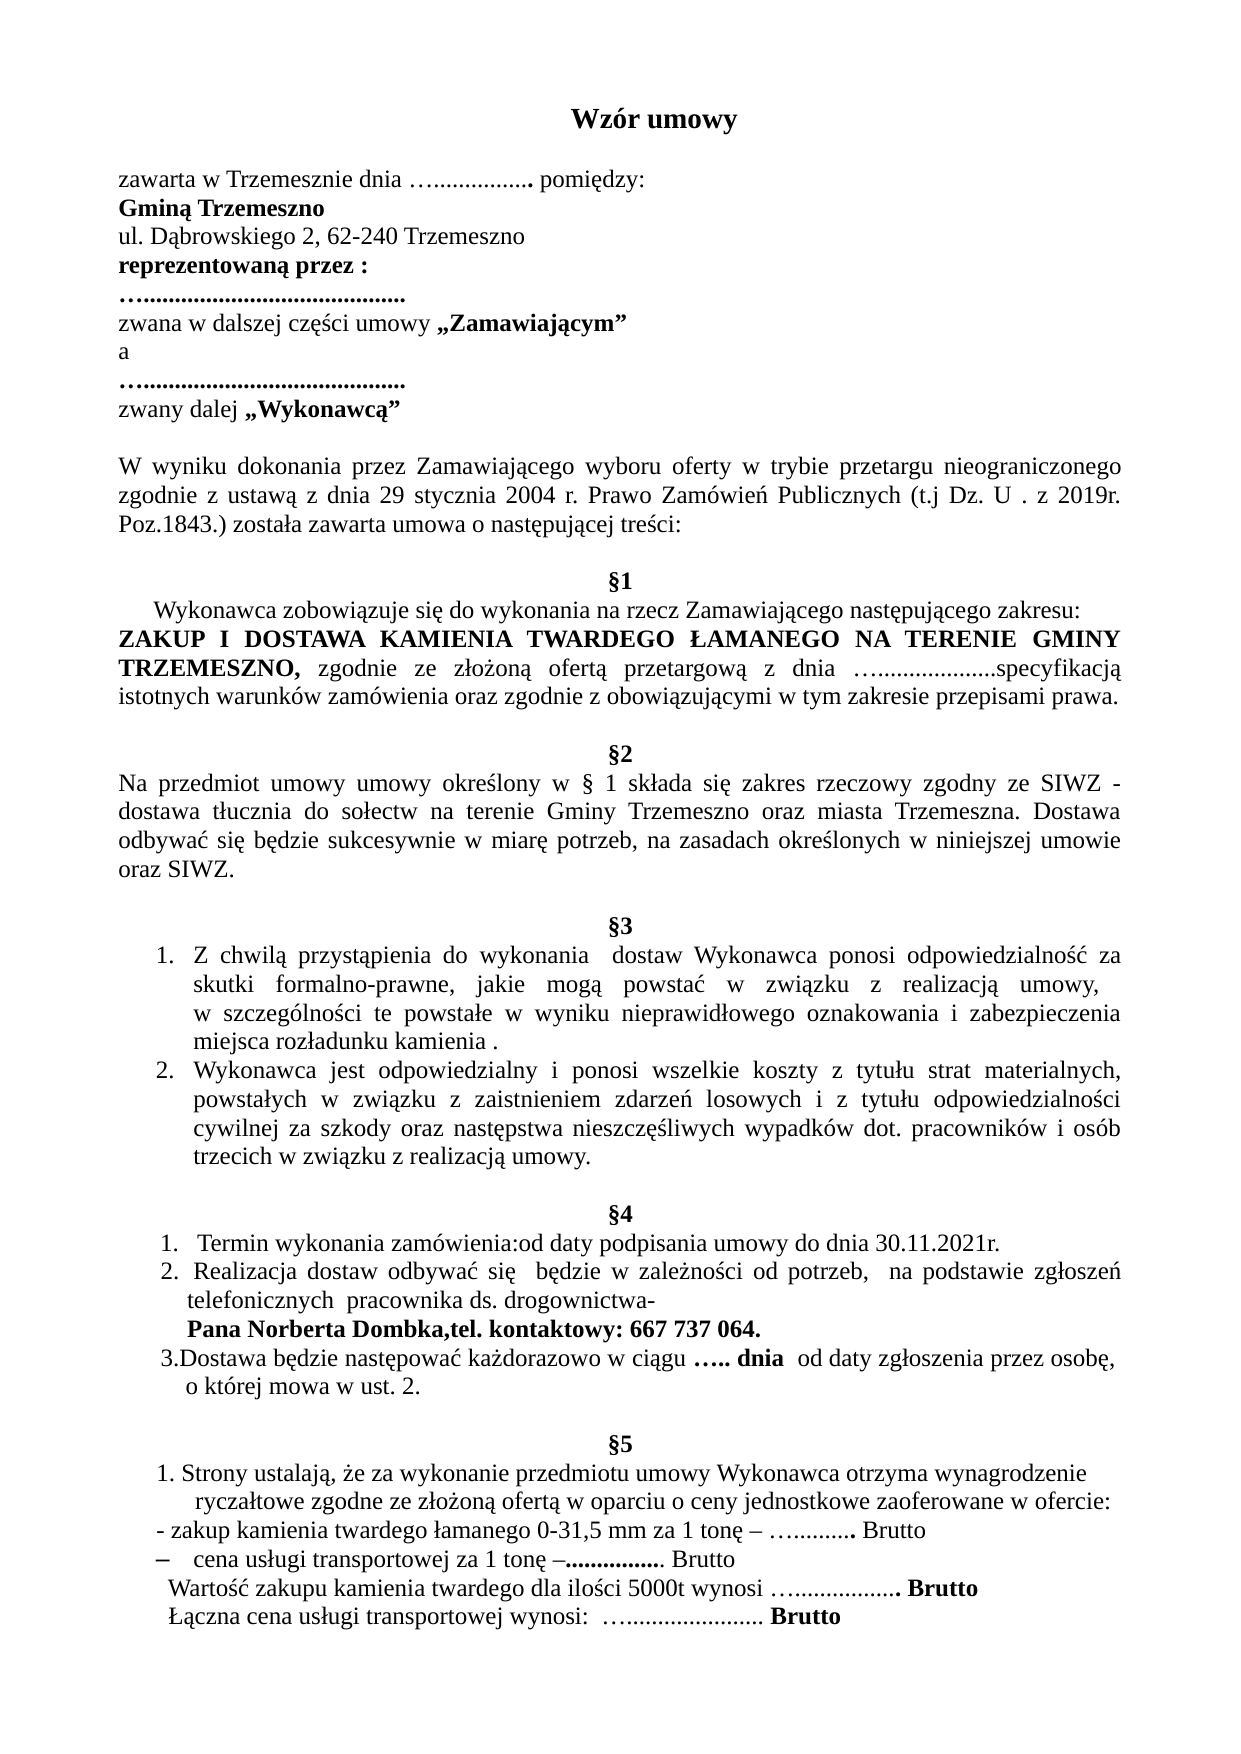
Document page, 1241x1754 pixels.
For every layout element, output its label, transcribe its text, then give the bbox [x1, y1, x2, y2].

text reprezentowaną przez : [118, 250, 1122, 279]
text 1. Strony ustalają, że za wykonanie przedmiotu umowy Wykonawca otrzyma wynagrodzenie ryczałtowe zgodne ze złożoną ofertą w oparciu o ceny jednostkowe zaoferowane w ofercie: [156, 1458, 1122, 1515]
list cena usługi transportowej za 1 tonę –................ Brutto [156, 1544, 1122, 1573]
text ….......................................... [118, 279, 1122, 308]
list Wykonawca jest odpowiedzialny i ponosi wszelkie koszty z tytułu strat materialnych, powstałych w związku z zaistnieniem zdarzeń losowych i z tytułu odpowiedzialności cywilnej za szkody oraz następstwa nieszczęśliwych wypadków dot. pracowników i osób trzecich w związku z realizacją umowy. [156, 1055, 1122, 1170]
text Wartość zakupu kamienia twardego dla ilości 5000t wynosi …................. Brutto [118, 1573, 1122, 1601]
text W wyniku dokonania przez Zamawiającego wyboru oferty w trybie przetargu nieograniczonego zgodnie z ustawą z dnia 29 stycznia 2004 r. Prawo Zamówień Publicznych (t.j Dz. U . z 2019r. Poz.1843.) została zawarta umowa o następującej treści: [118, 451, 1122, 538]
text ….......................................... [118, 365, 1122, 394]
list Z chwilą przystąpienia do wykonania dostaw Wykonawca ponosi odpowiedzialność za skutki formalno-prawne, jakie mogą powstać w związku z realizacją umowy, w szczególności te powstałe w wyniku nieprawidłowego oznakowania i zabezpieczenia miejsca rozładunku kamienia . [156, 940, 1122, 1055]
text §4 [118, 1199, 1122, 1228]
list Realizacja dostaw odbywać się będzie w zależności od potrzeb, na podstawie zgłoszeń telefonicznych pracownika ds. drogownictwa- [160, 1256, 1122, 1314]
text §1 [118, 566, 1122, 595]
text zawarta w Trzemesznie dnia …................ pomiędzy: [118, 164, 1122, 193]
text ZAKUP I DOSTAWA KAMIENIA TWARDEGO ŁAMANEGO NA TERENIE GMINY TRZEMESZNO, zgodnie ze złożoną ofertą przetargową z dnia …...................specyfikacją istotnych warunków zamówienia oraz zgodnie z obowiązującymi w tym zakresie przepisami prawa. [118, 624, 1122, 710]
text Gminą Trzemeszno [118, 193, 1122, 221]
text zwany dalej „Wykonawcą” [118, 394, 1122, 423]
text §3 [118, 911, 1122, 940]
text §2 [118, 739, 1122, 768]
text 1. Termin wykonania zamówienia:od daty podpisania umowy do dnia 30.11.2021r. [160, 1228, 1122, 1256]
text §5 [118, 1429, 1122, 1458]
text zwana w dalszej części umowy „Zamawiającym” [118, 308, 1122, 336]
list Wzór umowy [156, 102, 1122, 135]
text a [118, 336, 1122, 365]
text 3.Dostawa będzie następować każdorazowo w ciągu ….. dnia od daty zgłoszenia przez osobę, o której mowa w ust. 2. [160, 1343, 1122, 1400]
list Pana Norberta Dombka,tel. kontaktowy: 667 737 064. [160, 1314, 1122, 1343]
text Wykonawca zobowiązuje się do wykonania na rzecz Zamawiającego następującego zakresu: [118, 595, 1122, 624]
text ul. Dąbrowskiego 2, 62-240 Trzemeszno [118, 221, 1122, 250]
text Łączna cena usługi transportowej wynosi: …...................... Brutto [118, 1601, 1122, 1630]
text Na przedmiot umowy umowy określony w § 1 składa się zakres rzeczowy zgodny ze SIWZ - dostawa tłucznia do sołectw na terenie Gminy Trzemeszno oraz miasta Trzemeszna. Dostawa odbywać się będzie sukcesywnie w miarę potrzeb, na zasadach określonych w niniejszej umowie oraz SIWZ. [118, 768, 1122, 883]
text - zakup kamienia twardego łamanego 0-31,5 mm za 1 tonę – ….......... Brutto [156, 1515, 1122, 1544]
